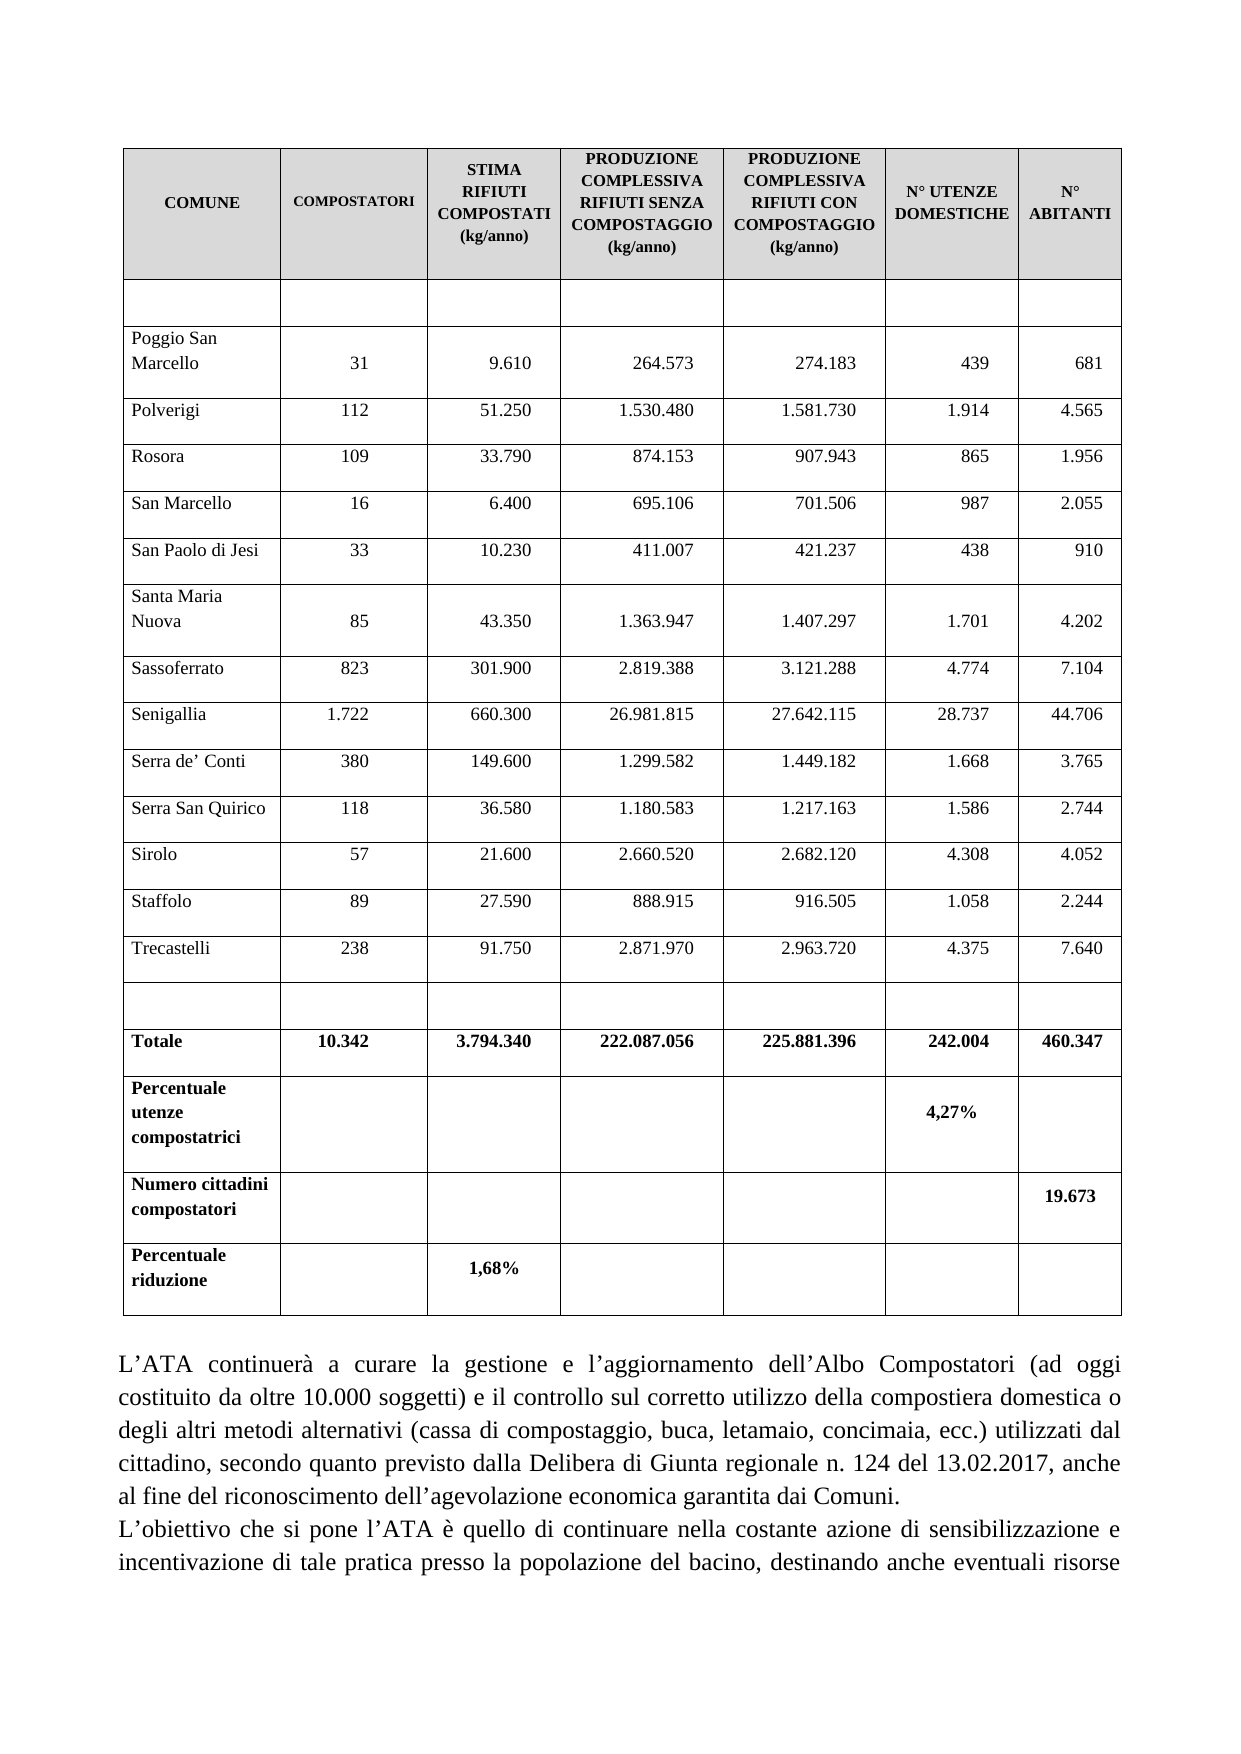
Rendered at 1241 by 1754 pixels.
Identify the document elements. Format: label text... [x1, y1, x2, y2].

table_cell 31 [281, 327, 427, 397]
table_cell 2.871.970 [561, 937, 723, 982]
table_cell [724, 983, 885, 1029]
table_cell 1.722 [281, 703, 427, 749]
table_cell 910 [1019, 539, 1121, 584]
table_cell 2.682.120 [724, 843, 885, 889]
table_cell 4.565 [1019, 399, 1121, 444]
table_cell 4,27% [886, 1077, 1018, 1172]
table_cell 28.737 [886, 703, 1018, 749]
table_cell Numero cittadini compostatori [124, 1173, 280, 1243]
table_cell 888.915 [561, 890, 723, 936]
table_cell [561, 1244, 723, 1315]
table_cell Santa Maria Nuova [124, 585, 280, 656]
table_cell 112 [281, 399, 427, 444]
table_cell 1.407.297 [724, 585, 885, 656]
table_cell 118 [281, 797, 427, 842]
table_cell 1.449.182 [724, 750, 885, 796]
table_cell Serra San Quirico [124, 797, 280, 842]
table_header COMUNE [124, 149, 280, 279]
table_cell 33 [281, 539, 427, 584]
table_cell [886, 280, 1018, 326]
table_cell 10.342 [281, 1030, 427, 1076]
table_cell 26.981.815 [561, 703, 723, 749]
table_header PRODUZIONE COMPLESSIVA RIFIUTI CON COMPOSTAGGIO (kg/anno) [724, 149, 885, 279]
table_cell Rosora [124, 445, 280, 491]
table_cell 51.250 [428, 399, 560, 444]
table_cell 4.052 [1019, 843, 1121, 889]
table_cell 1.180.583 [561, 797, 723, 842]
table_cell 1.058 [886, 890, 1018, 936]
table_cell 460.347 [1019, 1030, 1121, 1076]
table_cell [428, 1077, 560, 1172]
table_cell 9.610 [428, 327, 560, 397]
table_cell 681 [1019, 327, 1121, 397]
table_cell [1019, 1244, 1121, 1315]
table_cell San Marcello [124, 492, 280, 537]
table_cell [428, 983, 560, 1029]
table_cell 1.581.730 [724, 399, 885, 444]
table_cell [281, 1077, 427, 1172]
table_cell [886, 983, 1018, 1029]
table_cell 7.104 [1019, 657, 1121, 702]
table_cell 27.590 [428, 890, 560, 936]
table_cell [281, 983, 427, 1029]
table_cell 3.121.288 [724, 657, 885, 702]
table_cell 16 [281, 492, 427, 537]
table_cell Serra de’ Conti [124, 750, 280, 796]
table_cell 33.790 [428, 445, 560, 491]
table_cell 2.963.720 [724, 937, 885, 982]
table_cell 222.087.056 [561, 1030, 723, 1076]
table_cell 238 [281, 937, 427, 982]
table_cell 987 [886, 492, 1018, 537]
table_cell 2.744 [1019, 797, 1121, 842]
table_cell 865 [886, 445, 1018, 491]
table_cell 21.600 [428, 843, 560, 889]
table_cell 4.375 [886, 937, 1018, 982]
table_cell Percentuale utenze compostatrici [124, 1077, 280, 1172]
table_cell [724, 1244, 885, 1315]
table_cell 149.600 [428, 750, 560, 796]
table_cell 823 [281, 657, 427, 702]
table_cell 380 [281, 750, 427, 796]
table_cell 109 [281, 445, 427, 491]
table_cell 701.506 [724, 492, 885, 537]
table_cell 438 [886, 539, 1018, 584]
table_cell 439 [886, 327, 1018, 397]
table_cell 225.881.396 [724, 1030, 885, 1076]
table_cell 1.363.947 [561, 585, 723, 656]
table_cell [724, 1077, 885, 1172]
table_header COMPOSTATORI [281, 149, 427, 279]
table_cell 1.299.582 [561, 750, 723, 796]
table_cell 916.505 [724, 890, 885, 936]
table_cell 1.586 [886, 797, 1018, 842]
table_cell 301.900 [428, 657, 560, 702]
table_header STIMA RIFIUTI COMPOSTATI (kg/anno) [428, 149, 560, 279]
table_header N° ABITANTI [1019, 149, 1121, 279]
table_cell Poggio San Marcello [124, 327, 280, 397]
table_cell Totale [124, 1030, 280, 1076]
table_cell 2.660.520 [561, 843, 723, 889]
table_cell [281, 280, 427, 326]
text L’ATA continuerà a curare la gestione e l’aggiornamento dell’Albo Compostatori (ad oggi costituito da oltre 10.000 soggetti) e il controllo sul corretto utilizzo della compostiera domestica o degli altri metodi alternativi (cassa di compostaggio, buca, letamaio, concimaia, ecc.) utilizzati dal cittadino, secondo quanto previsto dalla Delibera di Giunta regionale n. 124 del 13.02.2017, anche al fine del riconoscimento dell’agevolazione economica garantita dai Comuni. [118, 1349, 1122, 1510]
table_cell 1.701 [886, 585, 1018, 656]
table_cell [724, 1173, 885, 1243]
table_cell 89 [281, 890, 427, 936]
table_cell 43.350 [428, 585, 560, 656]
table_header PRODUZIONE COMPLESSIVA RIFIUTI SENZA COMPOSTAGGIO (kg/anno) [561, 149, 723, 279]
table_header N° UTENZE DOMESTICHE [886, 149, 1018, 279]
table_cell [724, 280, 885, 326]
table_cell [281, 1244, 427, 1315]
table_cell [886, 1244, 1018, 1315]
table_cell 274.183 [724, 327, 885, 397]
table_cell 91.750 [428, 937, 560, 982]
table_cell 907.943 [724, 445, 885, 491]
table_cell 660.300 [428, 703, 560, 749]
table_cell 874.153 [561, 445, 723, 491]
table_cell 1.914 [886, 399, 1018, 444]
table_cell 264.573 [561, 327, 723, 397]
table_cell 1.956 [1019, 445, 1121, 491]
table_cell 242.004 [886, 1030, 1018, 1076]
table_cell 1,68% [428, 1244, 560, 1315]
table_cell 10.230 [428, 539, 560, 584]
table_cell 6.400 [428, 492, 560, 537]
table_cell Trecastelli [124, 937, 280, 982]
table_cell 1.217.163 [724, 797, 885, 842]
table_cell [428, 1173, 560, 1243]
table_cell [1019, 983, 1121, 1029]
table_cell 4.774 [886, 657, 1018, 702]
table_cell 2.819.388 [561, 657, 723, 702]
table_cell San Paolo di Jesi [124, 539, 280, 584]
table_cell 85 [281, 585, 427, 656]
table_cell [428, 280, 560, 326]
table_cell 27.642.115 [724, 703, 885, 749]
table_cell 3.765 [1019, 750, 1121, 796]
table_cell Sassoferrato [124, 657, 280, 702]
table_cell [886, 1173, 1018, 1243]
table_cell 3.794.340 [428, 1030, 560, 1076]
table_cell [561, 280, 723, 326]
table_cell [1019, 280, 1121, 326]
table_cell 2.055 [1019, 492, 1121, 537]
table_cell 7.640 [1019, 937, 1121, 982]
table_cell 57 [281, 843, 427, 889]
table_cell Senigallia [124, 703, 280, 749]
table_cell [124, 983, 280, 1029]
table_cell Staffolo [124, 890, 280, 936]
table_cell 44.706 [1019, 703, 1121, 749]
table_cell [561, 983, 723, 1029]
table_cell 19.673 [1019, 1173, 1121, 1243]
table_cell [124, 280, 280, 326]
table_cell Polverigi [124, 399, 280, 444]
table_cell 695.106 [561, 492, 723, 537]
table_cell [561, 1077, 723, 1172]
table_cell 1.530.480 [561, 399, 723, 444]
table_cell 4.202 [1019, 585, 1121, 656]
table_cell 2.244 [1019, 890, 1121, 936]
table_cell 36.580 [428, 797, 560, 842]
table_cell 421.237 [724, 539, 885, 584]
table_cell [1019, 1077, 1121, 1172]
table_cell Percentuale riduzione [124, 1244, 280, 1315]
table_cell Sirolo [124, 843, 280, 889]
table_cell [281, 1173, 427, 1243]
table_cell [561, 1173, 723, 1243]
table_cell 411.007 [561, 539, 723, 584]
table_cell 1.668 [886, 750, 1018, 796]
table_cell 4.308 [886, 843, 1018, 889]
text L’obiettivo che si pone l’ATA è quello di continuare nella costante azione di sensibilizzazione e incentivazione di tale pratica presso la popolazione del bacino, destinando anche eventuali risorse [118, 1514, 1122, 1576]
